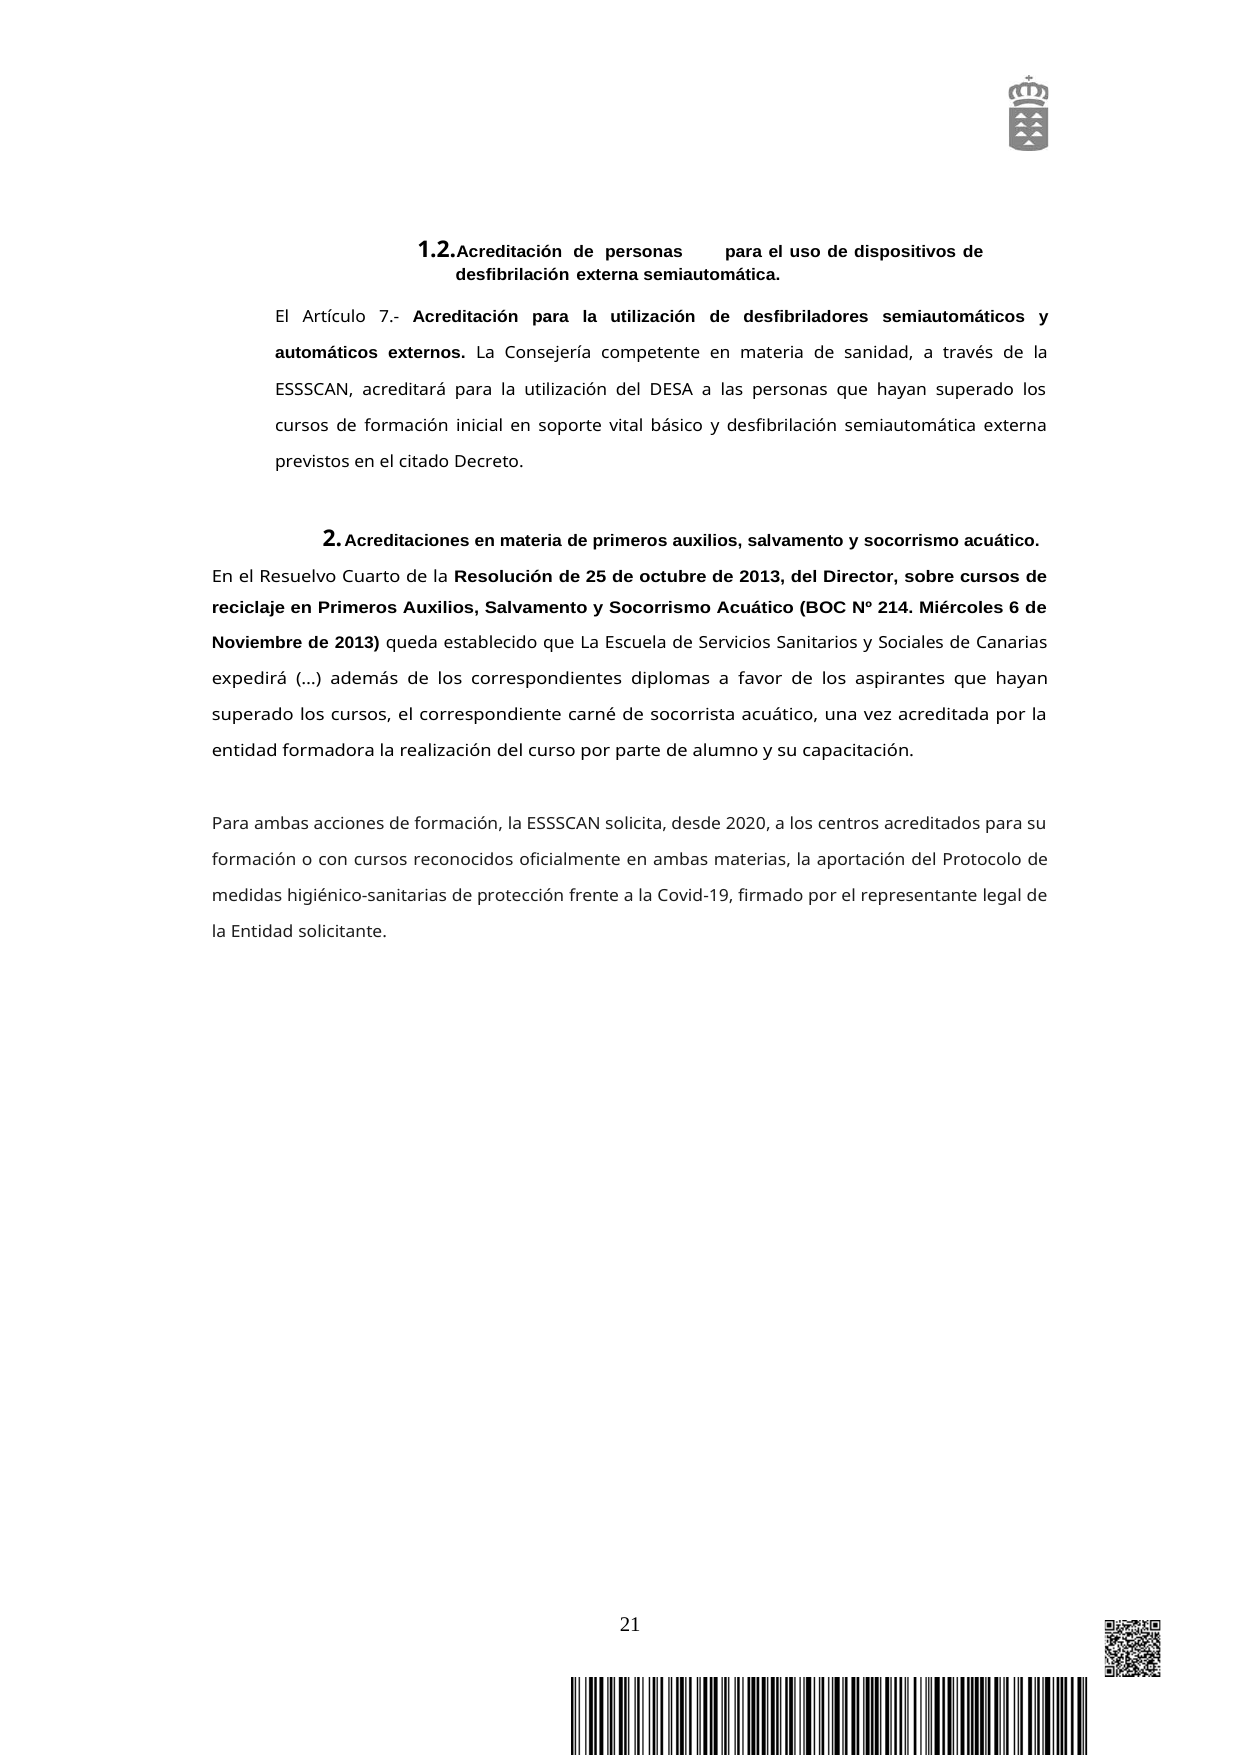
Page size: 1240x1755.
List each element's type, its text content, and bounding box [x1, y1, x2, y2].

text Para ambas acciones de formación, la ESSSCAN solicita, desde 2020, a los centros acreditados para su formación o con cursos reconocidos oficialmente en ambas materias, la aportación del Protocolo de medidas higiénico-sanitarias de protección frente a la Covid-19, firmado por el representante legal de la Entidad solicitante. [212, 811, 1048, 943]
list Acreditación de personas para el uso de dispositivos de desfibrilación externa semiautomática. [417, 232, 1048, 284]
text El Artículo 7.- Acreditación para la utilización de desfibriladores semiautomáticos y automáticos externos. La Consejería competente en materia de sanidad, a través de la ESSSCAN, acreditará para la utilización del DESA a las personas que hayan superado los cursos de formación inicial en soporte vital básico y desfibrilación semiautomática externa previstos en el citado Decreto. [275, 305, 1048, 472]
text En el Resuelvo Cuarto de la Resolución de 25 de octubre de 2013, del Director, sobre cursos de reciclaje en Primeros Auxilios, Salvamento y Socorrismo Acuático (BOC Nº 214. Miércoles 6 de Noviembre de 2013) queda establecido que La Escuela de Servicios Sanitarios y Sociales de Canarias expedirá (…) además de los correspondientes diplomas a favor de los aspirantes que hayan superado los cursos, el correspondiente carné de socorrista acuático, una vez acreditada por la entidad formadora la realización del curso por parte de alumno y su capacitación. [212, 564, 1048, 761]
list Acreditaciones en materia de primeros auxilios, salvamento y socorrismo acuático. [322, 522, 1181, 553]
text 21 [168, 1612, 1092, 1636]
